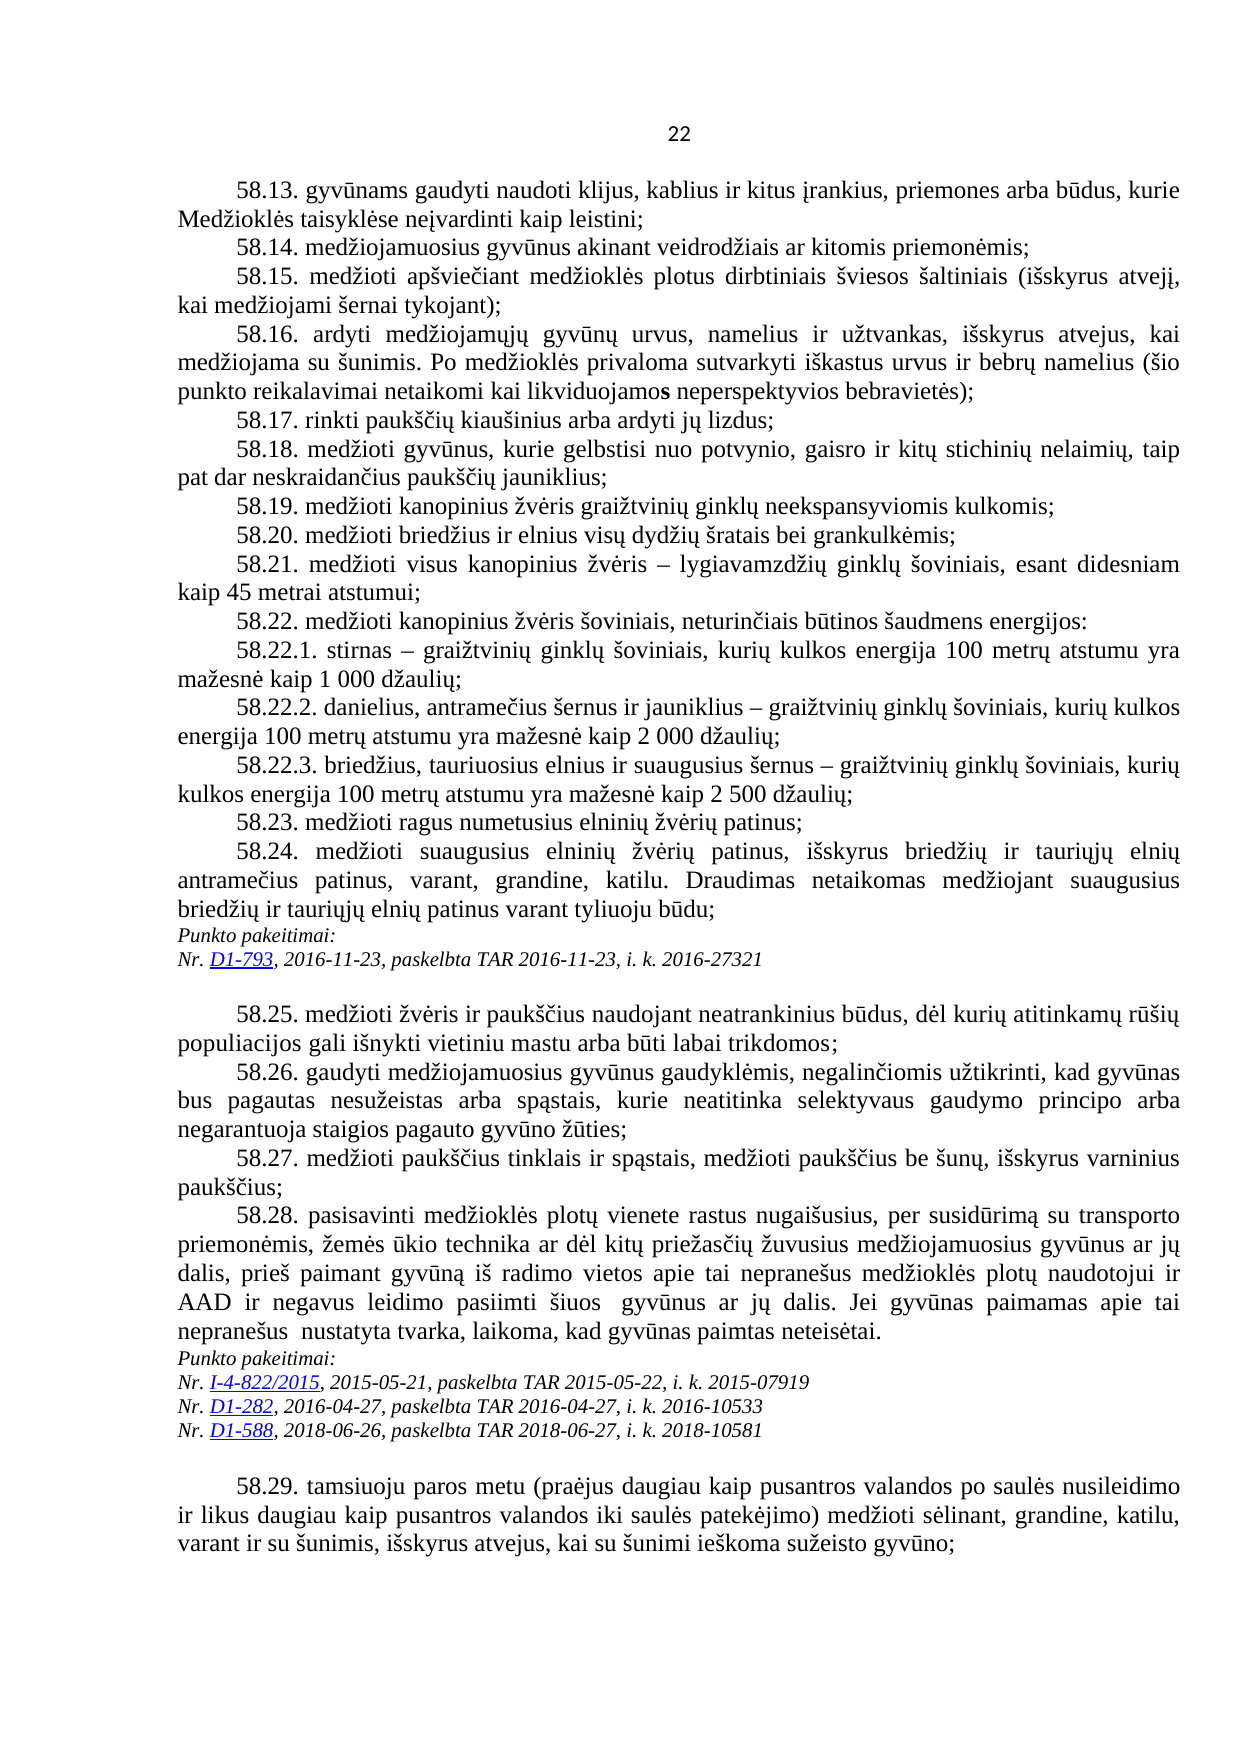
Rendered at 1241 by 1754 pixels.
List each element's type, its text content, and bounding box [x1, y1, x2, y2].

text 58.21. medžioti visus kanopinius žvėris – lygiavamzdžių ginklų šoviniais, esant didesniam kaip 45 metrai atstumui; [177, 549, 1181, 606]
text Nr. D1-588, 2018-06-26, paskelbta TAR 2018-06-27, i. k. 2018-10581 [177, 1418, 1181, 1442]
text Nr. D1-793, 2016-11-23, paskelbta TAR 2016-11-23, i. k. 2016-27321 [177, 947, 1181, 971]
text 58.28. pasisavinti medžioklės plotų vienete rastus nugaišusius, per susidūrimą su transporto priemonėmis, žemės ūkio technika ar dėl kitų priežasčių žuvusius medžiojamuosius gyvūnus ar jų dalis, prieš paimant gyvūną iš radimo vietos apie tai nepranešus medžioklės plotų naudotojui ir AAD ir negavus leidimo pasiimti šiuos gyvūnus ar jų dalis. Jei gyvūnas paimamas apie tai nepranešus nustatyta tvarka, laikoma, kad gyvūnas paimtas neteisėtai. [177, 1201, 1181, 1346]
text 58.24. medžioti suaugusius elninių žvėrių patinus, išskyrus briedžių ir tauriųjų elnių antramečius patinus, varant, grandine, katilu. Draudimas netaikomas medžiojant suaugusius briedžių ir tauriųjų elnių patinus varant tyliuoju būdu; [177, 836, 1181, 922]
text Punkto pakeitimai: [177, 922, 1181, 947]
text 58.18. medžioti gyvūnus, kurie gelbstisi nuo potvynio, gaisro ir kitų stichinių nelaimių, taip pat dar neskraidančius paukščių jauniklius; [177, 434, 1181, 491]
text 58.22. medžioti kanopinius žvėris šoviniais, neturinčiais būtinos šaudmens energijos: [177, 606, 1181, 635]
text 58.22.1. stirnas – graižtvinių ginklų šoviniais, kurių kulkos energija 100 metrų atstumu yra mažesnė kaip 1 000 džaulių; [177, 635, 1181, 692]
text 58.22.3. briedžius, tauriuosius elnius ir suaugusius šernus – graižtvinių ginklų šoviniais, kurių kulkos energija 100 metrų atstumu yra mažesnė kaip 2 500 džaulių; [177, 750, 1181, 807]
text 58.19. medžioti kanopinius žvėris graižtvinių ginklų neekspansyviomis kulkomis; [177, 491, 1181, 520]
text 58.25. medžioti žvėris ir paukščius naudojant neatrankinius būdus, dėl kurių atitinkamų rūšių populiacijos gali išnykti vietiniu mastu arba būti labai trikdomos; [177, 999, 1181, 1057]
text 58.14. medžiojamuosius gyvūnus akinant veidrodžiais ar kitomis priemonėmis; [177, 232, 1181, 261]
text 58.16. ardyti medžiojamųjų gyvūnų urvus, namelius ir užtvankas, išskyrus atvejus, kai medžiojama su šunimis. Po medžioklės privaloma sutvarkyti iškastus urvus ir bebrų namelius (šio punkto reikalavimai netaikomi kai likviduojamos neperspektyvios bebravietės); [177, 319, 1181, 405]
text 58.15. medžioti apšviečiant medžioklės plotus dirbtiniais šviesos šaltiniais (išskyrus atvejį, kai medžiojami šernai tykojant); [177, 261, 1181, 319]
text 58.13. gyvūnams gaudyti naudoti klijus, kablius ir kitus įrankius, priemones arba būdus, kurie Medžioklės taisyklėse neįvardinti kaip leistini; [177, 175, 1181, 232]
text 58.29. tamsiuoju paros metu (praėjus daugiau kaip pusantros valandos po saulės nusileidimo ir likus daugiau kaip pusantros valandos iki saulės patekėjimo) medžioti sėlinant, grandine, katilu, varant ir su šunimis, išskyrus atvejus, kai su šunimi ieškoma sužeisto gyvūno; [177, 1471, 1181, 1557]
text 58.26. gaudyti medžiojamuosius gyvūnus gaudyklėmis, negalinčiomis užtikrinti, kad gyvūnas bus pagautas nesužeistas arba spąstais, kurie neatitinka selektyvaus gaudymo principo arba negarantuoja staigios pagauto gyvūno žūties; [177, 1057, 1181, 1143]
text 58.22.2. danielius, antramečius šernus ir jauniklius – graižtvinių ginklų šoviniais, kurių kulkos energija 100 metrų atstumu yra mažesnė kaip 2 000 džaulių; [177, 692, 1181, 750]
text 58.17. rinkti paukščių kiaušinius arba ardyti jų lizdus; [177, 405, 1181, 434]
text 58.27. medžioti paukščius tinklais ir spąstais, medžioti paukščius be šunų, išskyrus varninius paukščius; [177, 1143, 1181, 1201]
text 58.23. medžioti ragus numetusius elninių žvėrių patinus; [177, 807, 1181, 836]
text Nr. I-4-822/2015, 2015-05-21, paskelbta TAR 2015-05-22, i. k. 2015-07919 [177, 1370, 1181, 1394]
text Nr. D1-282, 2016-04-27, paskelbta TAR 2016-04-27, i. k. 2016-10533 [177, 1394, 1181, 1418]
text Punkto pakeitimai: [177, 1346, 1181, 1370]
text 58.20. medžioti briedžius ir elnius visų dydžių šratais bei grankulkėmis; [177, 520, 1181, 549]
